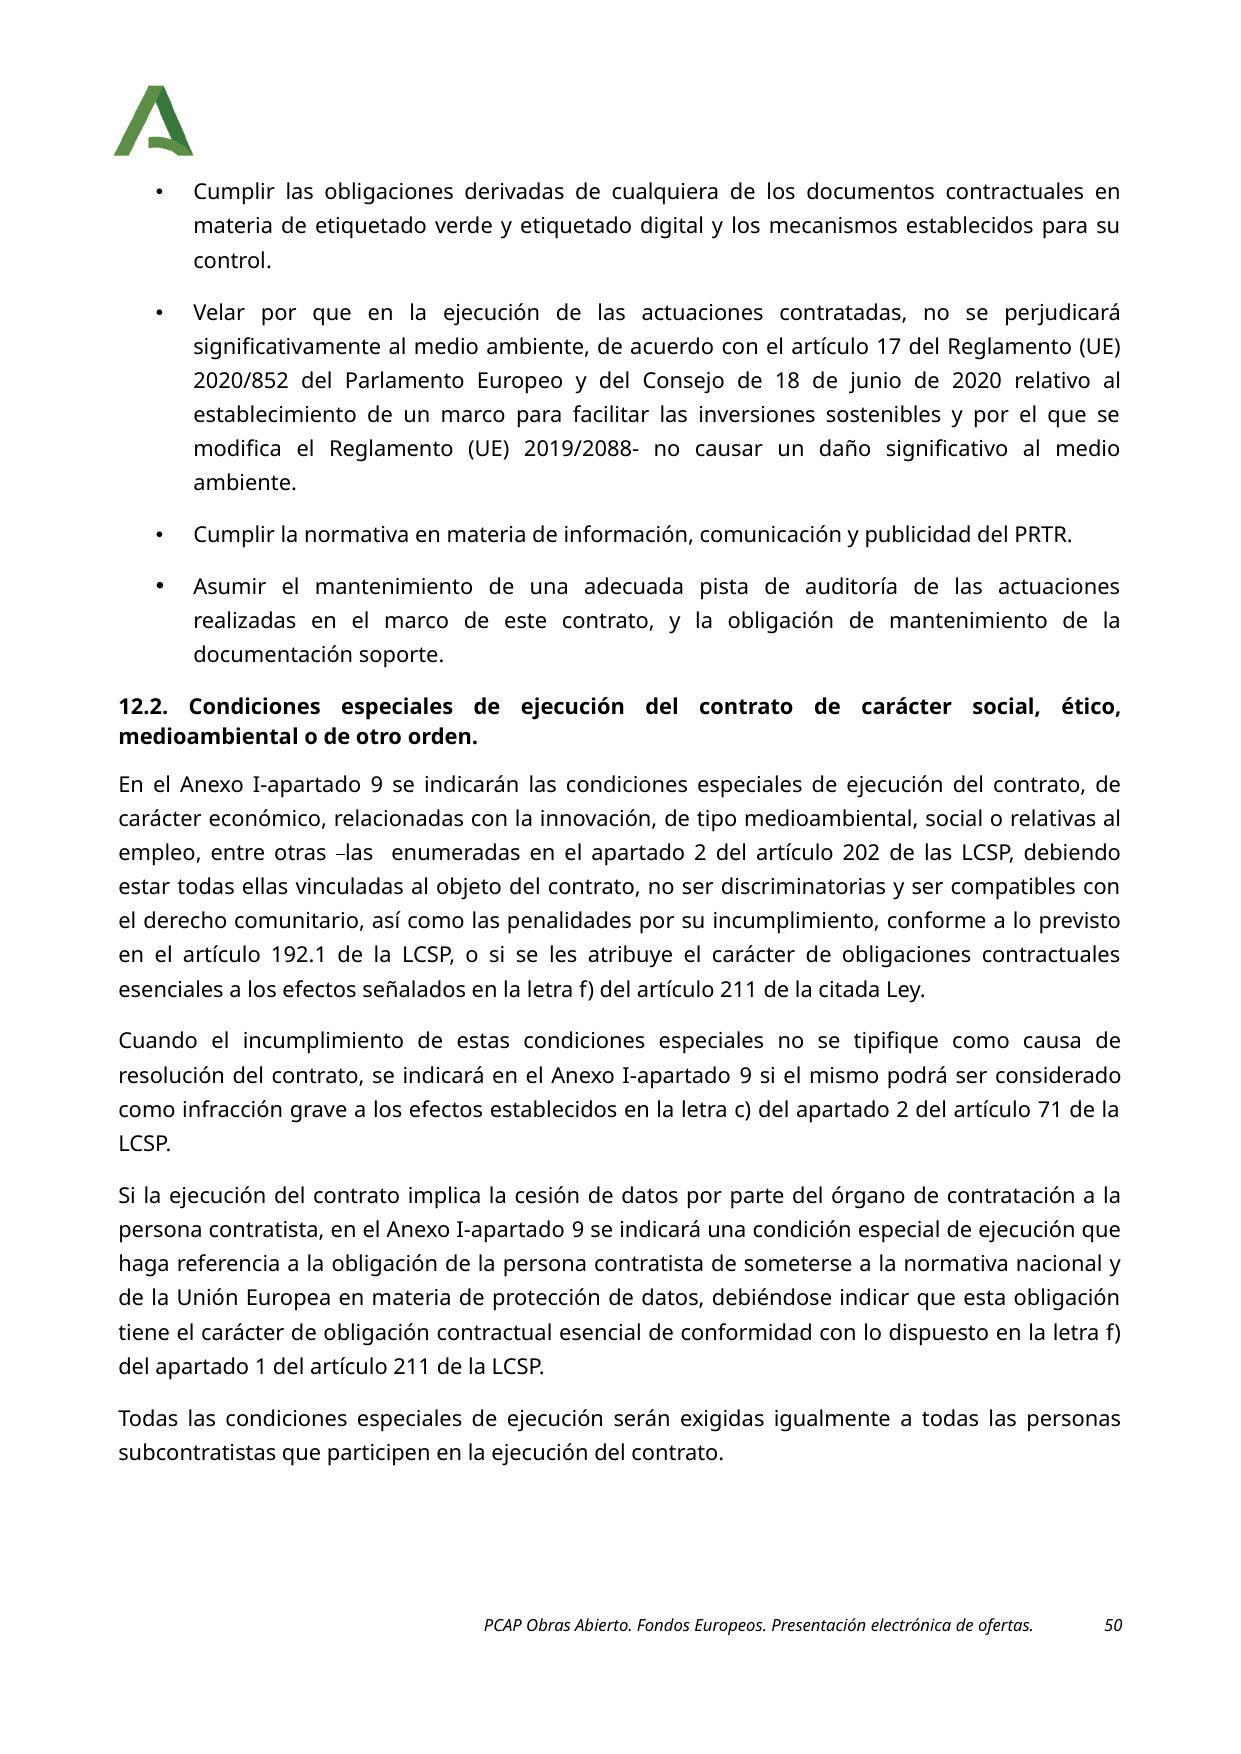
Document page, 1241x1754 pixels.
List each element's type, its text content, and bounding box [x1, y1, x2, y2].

text Todas las condiciones especiales de ejecución serán exigidas igualmente a todas las personas subcontratistas que participen en la ejecución del contrato. [118, 1403, 1122, 1467]
list Cumplir las obligaciones derivadas de cualquiera de los documentos contractuales en materia de etiquetado verde y etiquetado digital y los mecanismos establecidos para su control. [156, 176, 1122, 274]
list Velar por que en la ejecución de las actuaciones contratadas, no se perjudicará significativamente al medio ambiente, de acuerdo con el artículo 17 del Reglamento (UE) 2020/852 del Parlamento Europeo y del Consejo de 18 de junio de 2020 relativo al establecimiento de un marco para facilitar las inversiones sostenibles y por el que se modifica el Reglamento (UE) 2019/2088- no causar un daño significativo al medio ambiente. [156, 297, 1122, 497]
list Cumplir la normativa en materia de información, comunicación y publicidad del PRTR. [156, 519, 1122, 549]
text Cuando el incumplimiento de estas condiciones especiales no se tipifique como causa de resolución del contrato, se indicará en el Anexo I-apartado 9 si el mismo podrá ser considerado como infracción grave a los efectos establecidos en la letra c) del apartado 2 del artículo 71 de la LCSP. [118, 1026, 1122, 1158]
picture [109, 81, 198, 160]
subtitle 12.2. Condiciones especiales de ejecución del contrato de carácter social, ético, medioambiental o de otro orden. [118, 691, 1122, 751]
text Si la ejecución del contrato implica la cesión de datos por parte del órgano de contratación a la persona contratista, en el Anexo I-apartado 9 se indicará una condición especial de ejecución que haga referencia a la obligación de la persona contratista de someterse a la normativa nacional y de la Unión Europea en materia de protección de datos, debiéndose indicar que esta obligación tiene el carácter de obligación contractual esencial de conformidad con lo dispuesto en la letra f) del apartado 1 del artículo 211 de la LCSP. [118, 1180, 1122, 1381]
list Asumir el mantenimiento de una adecuada pista de auditoría de las actuaciones realizadas en el marco de este contrato, y la obligación de mantenimiento de la documentación soporte. [156, 571, 1122, 669]
text En el Anexo I-apartado 9 se indicarán las condiciones especiales de ejecución del contrato, de carácter económico, relacionadas con la innovación, de tipo medioambiental, social o relativas al empleo, entre otras las enumeradas en el apartado 2 del artículo 202 de las LCSP, debiendo estar todas ellas vinculadas al objeto del contrato, no ser discriminatorias y ser compatibles con el derecho comunitario, así como las penalidades por su incumplimiento, conforme a lo previsto en el artículo 192.1 de la LCSP, o si se les atribuye el carácter de obligaciones contractuales esenciales a los efectos señalados en la letra f) del artículo 211 de la citada Ley. [118, 769, 1122, 1003]
